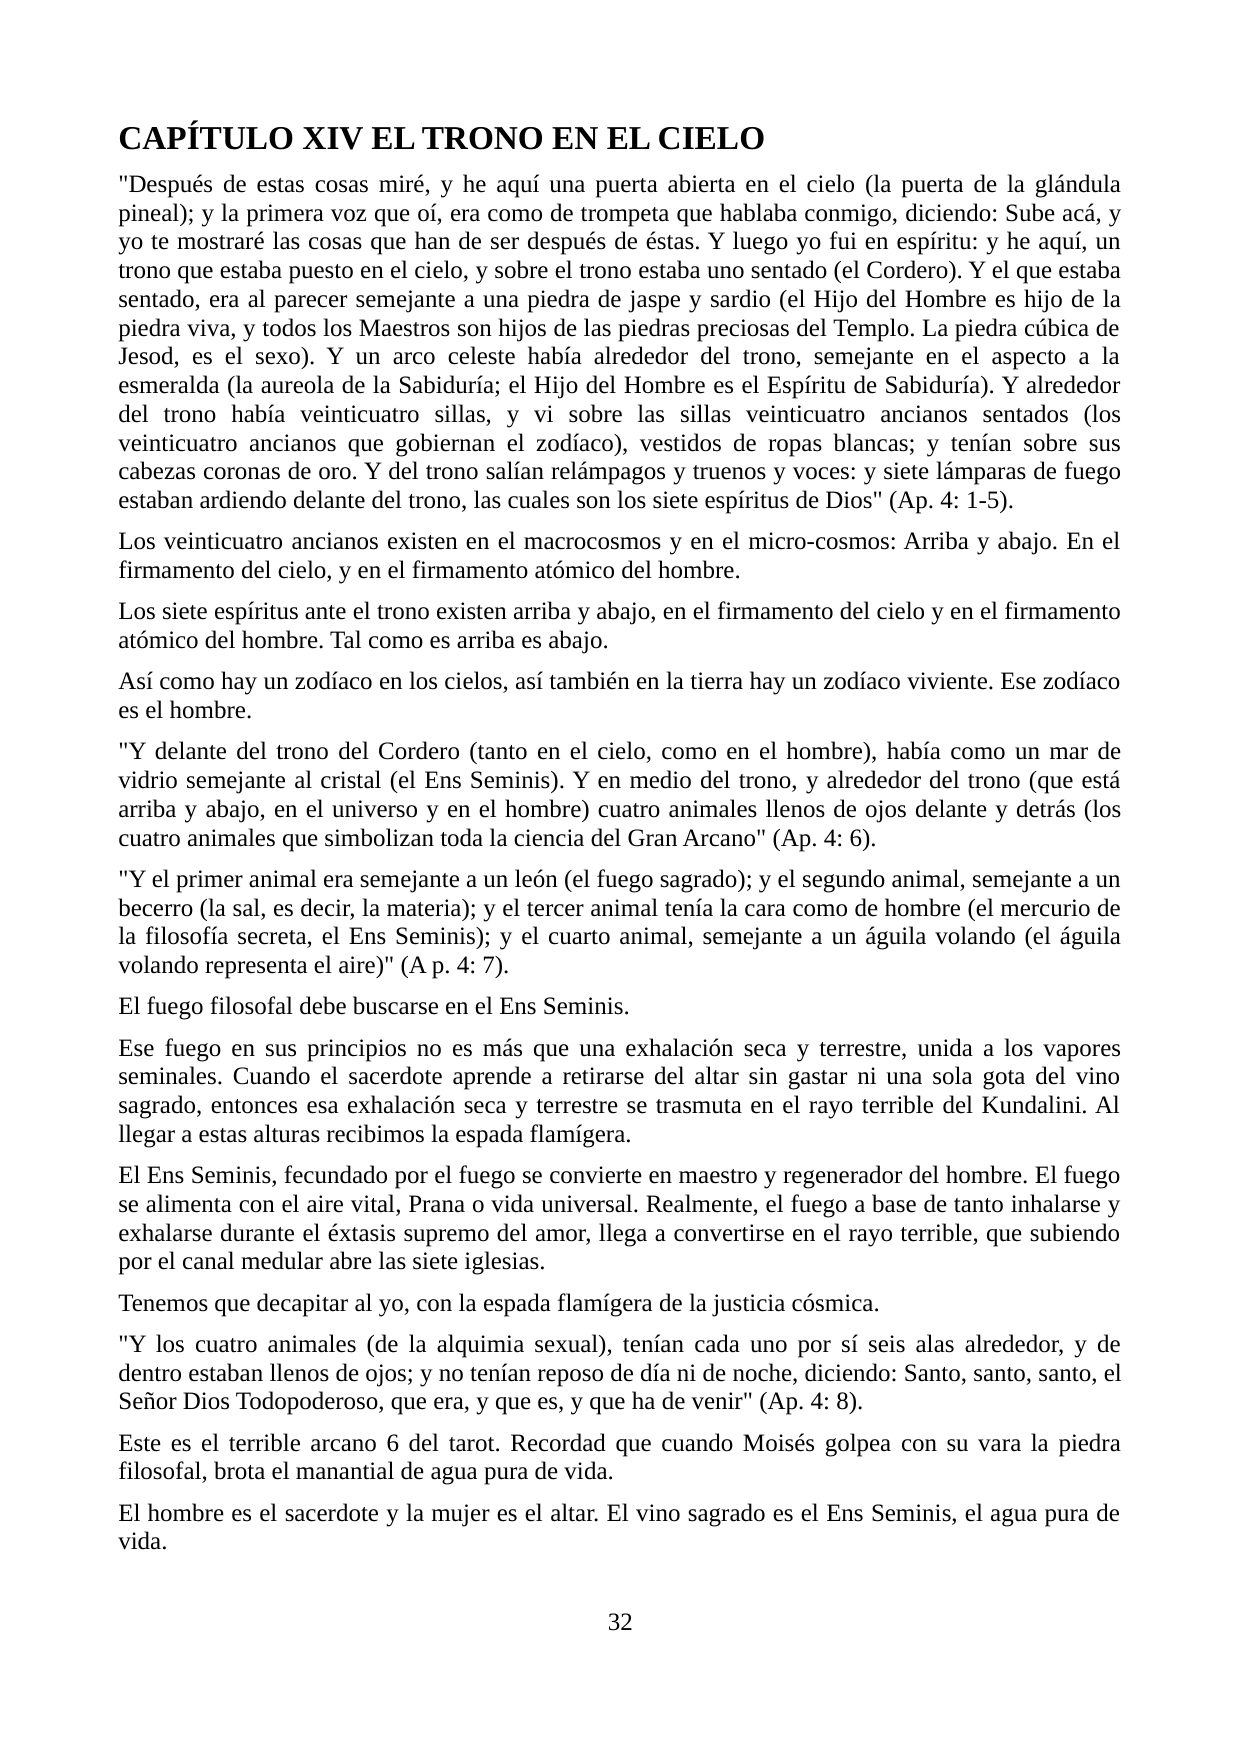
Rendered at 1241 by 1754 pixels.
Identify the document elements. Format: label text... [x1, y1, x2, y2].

text Los siete espíritus ante el trono existen arriba y abajo, en el firmamento del cielo y en el firmamento atómico del hombre. Tal como es arriba es abajo. [118, 596, 1122, 654]
text Los veinticuatro ancianos existen en el macrocosmos y en el micro-cosmos: Arriba y abajo. En el firmamento del cielo, y en el firmamento atómico del hombre. [118, 526, 1122, 584]
text Así como hay un zodíaco en los cielos, así también en la tierra hay un zodíaco viviente. Ese zodíaco es el hombre. [118, 666, 1122, 724]
text Tenemos que decapitar al yo, con la espada flamígera de la justicia cósmica. [118, 1288, 1122, 1316]
text "Y los cuatro animales (de la alquimia sexual), tenían cada uno por sí seis alas alrededor, y de dentro estaban llenos de ojos; y no tenían reposo de día ni de noche, diciendo: Santo, santo, santo, el Señor Dios Todopoderoso, que era, y que es, y que ha de venir" (Ap. 4: 8). [118, 1329, 1122, 1415]
text "Y el primer animal era semejante a un león (el fuego sagrado); y el segundo animal, semejante a un becerro (la sal, es decir, la materia); y el tercer animal tenía la cara como de hombre (el mercurio de la filosofía secreta, el Ens Seminis); y el cuarto animal, semejante a un águila volando (el águila volando representa el aire)" (A p. 4: 7). [118, 864, 1122, 979]
text Este es el terrible arcano 6 del tarot. Recordad que cuando Moisés golpea con su vara la piedra filosofal, brota el manantial de agua pura de vida. [118, 1428, 1122, 1485]
text El fuego filosofal debe buscarse en el Ens Seminis. [118, 991, 1122, 1020]
text El hombre es el sacerdote y la mujer es el altar. El vino sagrado es el Ens Seminis, el agua pura de vida. [118, 1498, 1122, 1555]
text "Y delante del trono del Cordero (tanto en el cielo, como en el hombre), había como un mar de vidrio semejante al cristal (el Ens Seminis). Y en medio del trono, y alrededor del trono (que está arriba y abajo, en el universo y en el hombre) cuatro animales llenos de ojos delante y detrás (los cuatro animales que simbolizan toda la ciencia del Gran Arcano" (Ap. 4: 6). [118, 736, 1122, 851]
subtitle CAPÍTULO XIV EL TRONO EN EL CIELO [118, 118, 1122, 156]
text Ese fuego en sus principios no es más que una exhalación seca y terrestre, unida a los vapores seminales. Cuando el sacerdote aprende a retirarse del altar sin gastar ni una sola gota del vino sagrado, entonces esa exhalación seca y terrestre se trasmuta en el rayo terrible del Kundalini. Al llegar a estas alturas recibimos la espada flamígera. [118, 1033, 1122, 1148]
text El Ens Seminis, fecundado por el fuego se convierte en maestro y regenerador del hombre. El fuego se alimenta con el aire vital, Prana o vida universal. Realmente, el fuego a base de tanto inhalarse y exhalarse durante el éxtasis supremo del amor, llega a convertirse en el rayo terrible, que subiendo por el canal medular abre las siete iglesias. [118, 1160, 1122, 1275]
text "Después de estas cosas miré, y he aquí una puerta abierta en el cielo (la puerta de la glándula pineal); y la primera voz que oí, era como de trompeta que hablaba conmigo, diciendo: Sube acá, y yo te mostraré las cosas que han de ser después de éstas. Y luego yo fui en espíritu: y he aquí, un trono que estaba puesto en el cielo, y sobre el trono estaba uno sentado (el Cordero). Y el que estaba sentado, era al parecer semejante a una piedra de jaspe y sardio (el Hijo del Hombre es hijo de la piedra viva, y todos los Maestros son hijos de las piedras preciosas del Templo. La piedra cúbica de Jesod, es el sexo). Y un arco celeste había alrededor del trono, semejante en el aspecto a la esmeralda (la aureola de la Sabiduría; el Hijo del Hombre es el Espíritu de Sabiduría). Y alrededor del trono había veinticuatro sillas, y vi sobre las sillas veinticuatro ancianos sentados (los veinticuatro ancianos que gobiernan el zodíaco), vestidos de ropas blancas; y tenían sobre sus cabezas coronas de oro. Y del trono salían relámpagos y truenos y voces: y siete lámparas de fuego estaban ardiendo delante del trono, las cuales son los siete espíritus de Dios" (Ap. 4: 1-5). [118, 169, 1122, 514]
